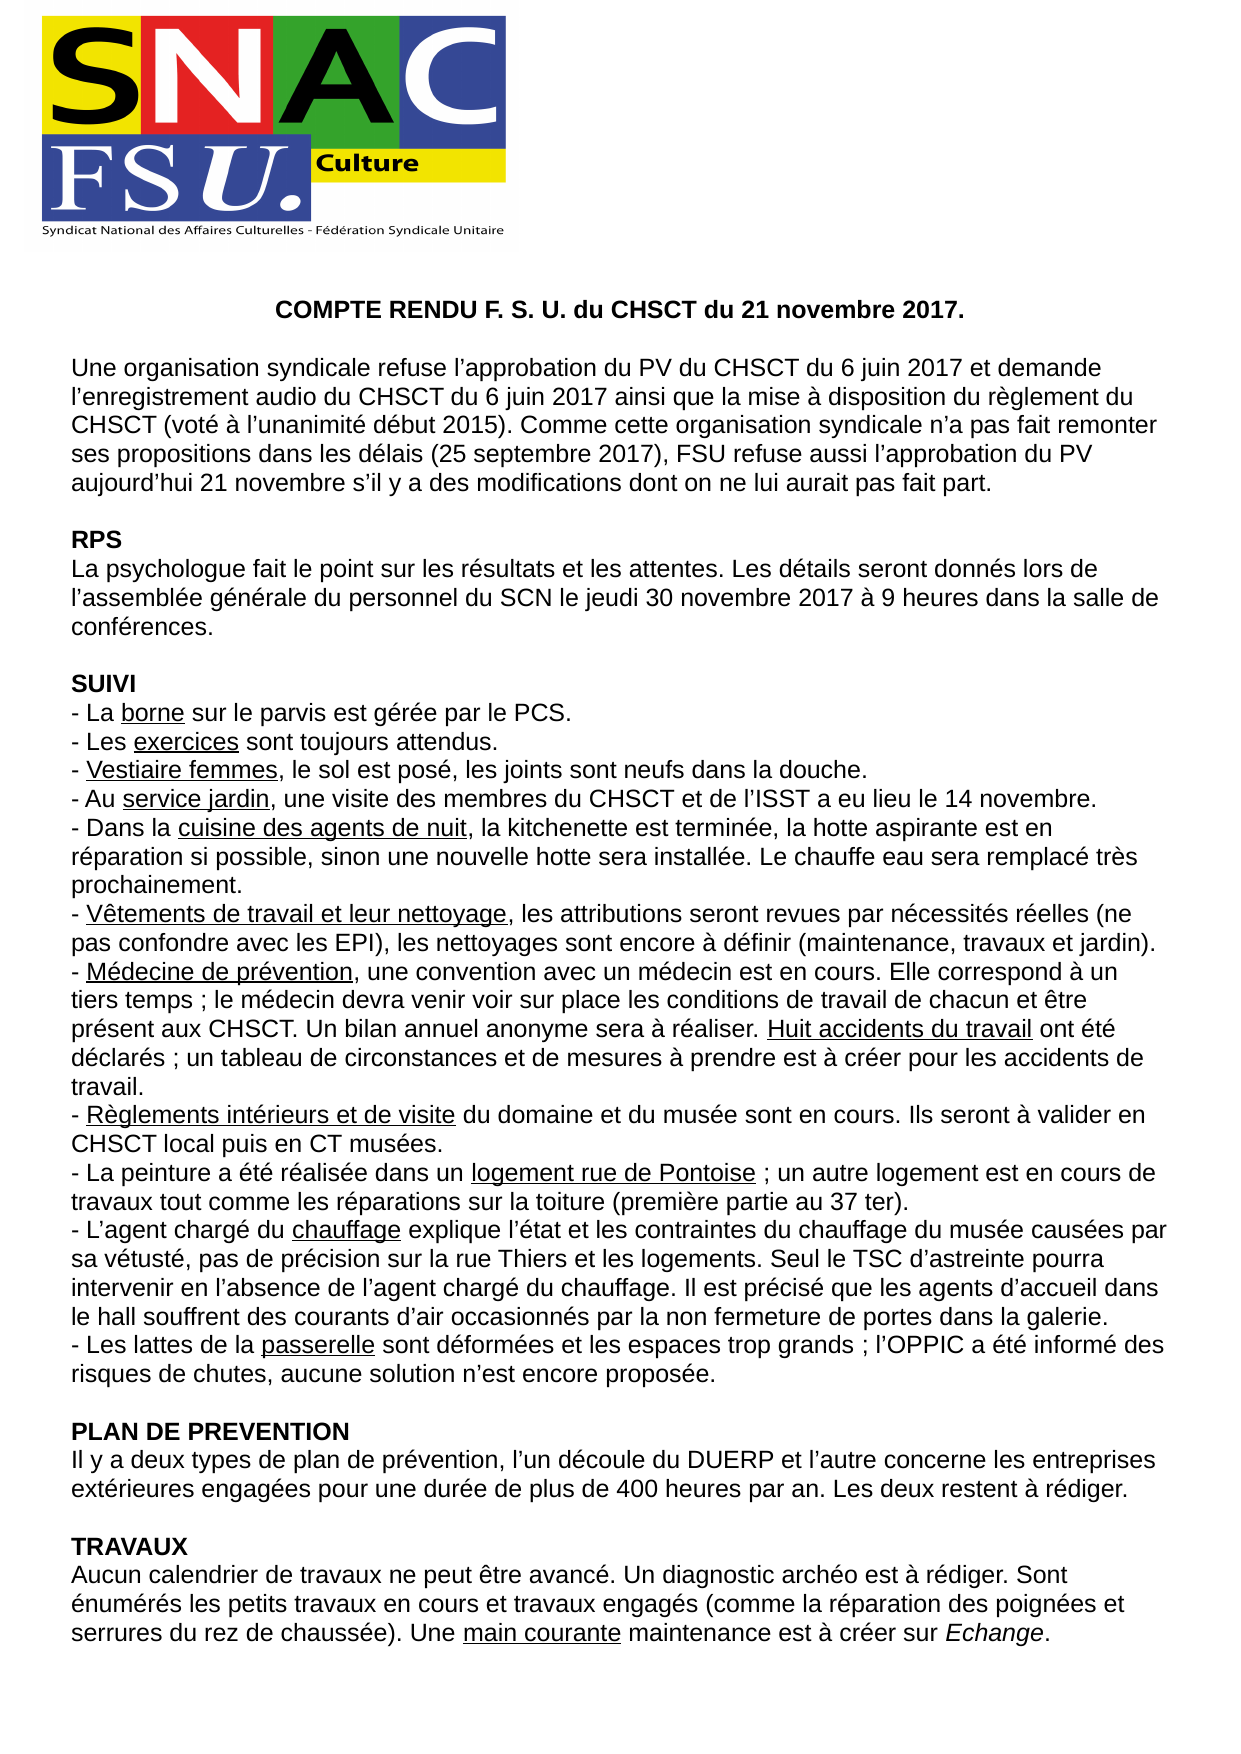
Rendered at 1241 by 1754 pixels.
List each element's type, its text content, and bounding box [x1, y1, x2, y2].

text Il y a deux types de plan de prévention, l’un découle du DUERP et l’autre concerne les entreprises extérieures engagées pour une durée de plus de 400 heures par an. Les deux restent à rédiger. [71, 1445, 1169, 1503]
text - Dans la cuisine des agents de nuit, la kitchenette est terminée, la hotte aspirante est en réparation si possible, sinon une nouvelle hotte sera installée. Le chauffe eau sera remplacé très prochainement. [71, 813, 1169, 899]
text TRAVAUX [71, 1531, 1169, 1560]
text Une organisation syndicale refuse l’approbation du PV du CHSCT du 6 juin 2017 et demande l’enregistrement audio du CHSCT du 6 juin 2017 ainsi que la mise à disposition du règlement du CHSCT (voté à l’unanimité début 2015). Comme cette organisation syndicale n’a pas fait remonter ses propositions dans les délais (25 septembre 2017), FSU refuse aussi l’approbation du PV aujourd’hui 21 novembre s’il y a des modifications dont on ne lui aurait pas fait part. [71, 353, 1169, 496]
text - Au service jardin, une visite des membres du CHSCT et de l’ISST a eu lieu le 14 novembre. [71, 784, 1169, 813]
text - Les exercices sont toujours attendus. [71, 726, 1169, 755]
text - L’agent chargé du chauffage explique l’état et les contraintes du chauffage du musée causées par sa vétusté, pas de précision sur la rue Thiers et les logements. Seul le TSC d’astreinte pourra intervenir en l’absence de l’agent chargé du chauffage. Il est précisé que les agents d’accueil dans le hall souffrent des courants d’air occasionnés par la non fermeture de portes dans la galerie. [71, 1215, 1169, 1330]
text - Les lattes de la passerelle sont déformées et les espaces trop grands ; l’OPPIC a été informé des risques de chutes, aucune solution n’est encore proposée. [71, 1330, 1169, 1388]
text - Médecine de prévention, une convention avec un médecin est en cours. Elle correspond à un tiers temps ; le médecin devra venir voir sur place les conditions de travail de chacun et être présent aux CHSCT. Un bilan annuel anonyme sera à réaliser. Huit accidents du travail ont été déclarés ; un tableau de circonstances et de mesures à prendre est à créer pour les accidents de travail. [71, 956, 1169, 1100]
text PLAN DE PREVENTION [71, 1416, 1169, 1445]
text - La peinture a été réalisée dans un logement rue de Pontoise ; un autre logement est en cours de travaux tout comme les réparations sur la toiture (première partie au 37 ter). [71, 1158, 1169, 1215]
text COMPTE RENDU F. S. U. du CHSCT du 21 novembre 2017. [71, 295, 1169, 324]
text - Règlements intérieurs et de visite du domaine et du musée sont en cours. Ils seront à valider en CHSCT local puis en CT musées. [71, 1100, 1169, 1158]
text - La borne sur le parvis est gérée par le PCS. [71, 698, 1169, 726]
text RPS [71, 525, 1169, 554]
text Aucun calendrier de travaux ne peut être avancé. Un diagnostic archéo est à rédiger. Sont énumérés les petits travaux en cours et travaux engagés (comme la réparation des poignées et serrures du rez de chaussée). Une main courante maintenance est à créer sur Echange. [71, 1560, 1169, 1646]
picture [24, 0, 520, 252]
text La psychologue fait le point sur les résultats et les attentes. Les détails seront donnés lors de l’assemblée générale du personnel du SCN le jeudi 30 novembre 2017 à 9 heures dans la salle de conférences. [71, 554, 1169, 640]
text - Vestiaire femmes, le sol est posé, les joints sont neufs dans la douche. [71, 755, 1169, 784]
text SUIVI [71, 669, 1169, 698]
text - Vêtements de travail et leur nettoyage, les attributions seront revues par nécessités réelles (ne pas confondre avec les EPI), les nettoyages sont encore à définir (maintenance, travaux et jardin). [71, 899, 1169, 956]
